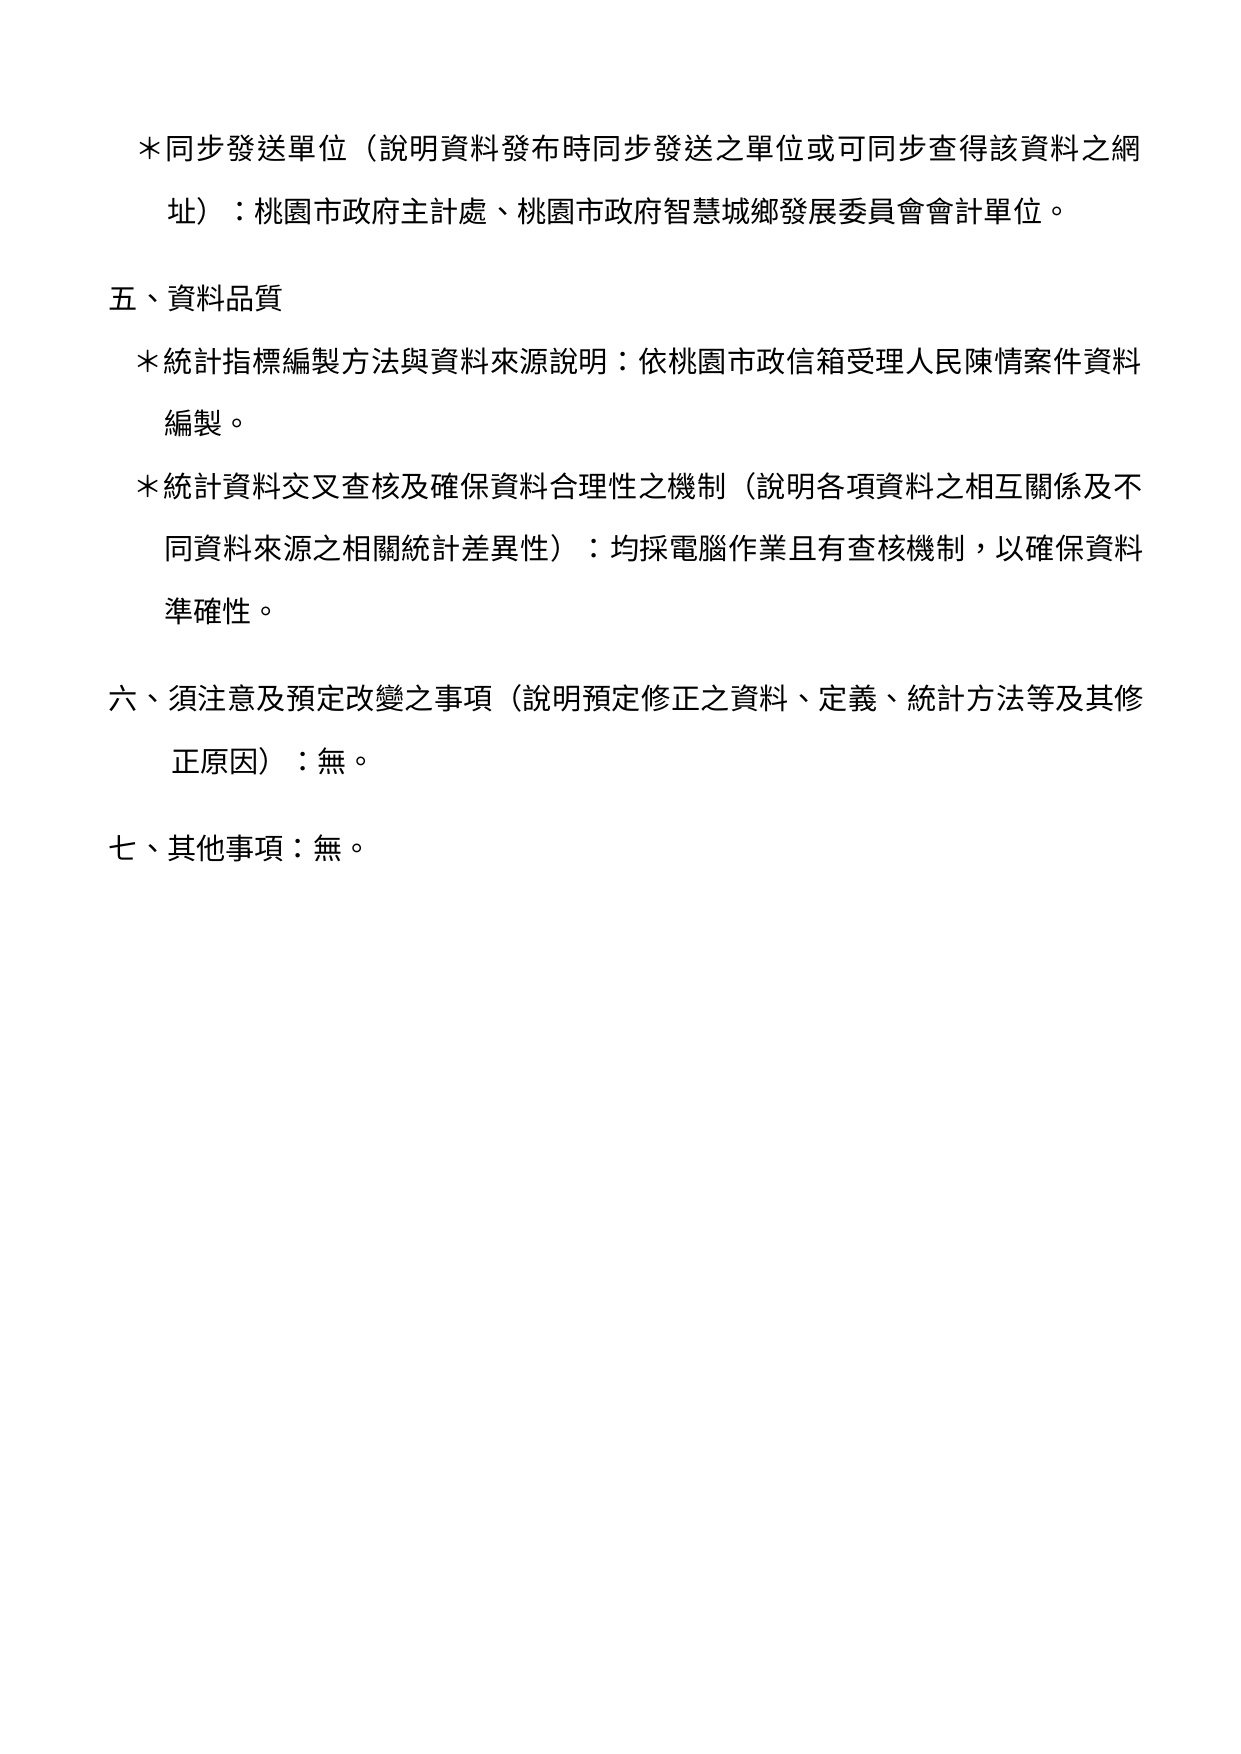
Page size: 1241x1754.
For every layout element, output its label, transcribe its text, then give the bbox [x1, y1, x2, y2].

table_header 統計資料背景說明 資料種類：行政管理及考核統計 資料項目：桃園市政府受理人民陳情案件辦理情形統計 一、發布及編製機關單位 ＊發布機關、單位：桃園市政府智慧城鄉發展委員會會計單位 ＊編製單位： 桃園市政府智慧城鄉發展委員會便民服務組 ＊聯絡電話：(03)3322101分機6917 ＊傳真：(03)3350888 ＊電子信箱：10003761@mail.tycg.gov.tw 二、發布形式 口頭： （ ）記者會或說明會 書面： （ ）新聞稿 （ ）報表 （ ）書刊，刊名： ＊電子媒體： （ ）線上書刊及資料庫，網址： （ ）磁片 （ ）光碟片 （V）其他 Open Document File(odf)、Portable Document Format(pdf)或Excel檔案 三、資料範圍、週期及時效 ＊統計地區範圍及對象：桃園市政府受理人民陳情案件。 ＊統計標準時間：以每年1月1日至年底所發生之事實為準。 ＊統計項目定義： (一)一般案件：交通罰單申訴等(即非檢舉案件、查報案件，則歸屬於一般案件)。 (二)檢舉案件：檢舉交通違規類、一般住宅噪音(人與動物噪音)、改裝車噪音、營業場所、工廠及施工噪音、空氣污染、工廠排放廢水、河川污染、綜合性環境污染、一般違建查報、興建中違建查報、違規招牌或樹立廣告物查報、領有建造執照施工損鄰、檢舉公司(雇主)違反勞動法規、檢舉工廠違規營業、檢舉商店違規營業、檢舉旅館、民宿違規營業、食品安全衛生、醫療管理、藥品及化妝品管理、菸害防制、檢舉土地違規使用、消防設備、安全檢查、瓦斯桶儲放問題、消防栓(設置、移位、告示牌)、防火巷違建、堆放雜物、行、收賄、行政違失、其他瀆職情形、其他檢舉案件等。 (三)查報案件：路面不平整、路面油漬清除、道路側溝清淤或惡臭處理、水溝溝蓋維修、電纜下地或纜線垂落、孔蓋異音、路燈故障、公園設施損壞、路樹傾倒、交通號誌(紅綠燈)故障或損壞傾斜、交通標誌牌面、反射鏡損壞傾斜、髒亂點查報、違規張貼廣告物、廢棄物清運預約、捕蜂、抓蛇、動物受困、受傷通報等。 ＊統計單位：件、%。 ＊分類標準：橫項依「案件數」及「案件比率」分；緃項依「案件性質(一般案件、檢舉案件、查報案件)」分。 ＊發布週期（指資料編製或產生之頻率，如月、季、年等）：年。 ＊時效（指統計標準時間至資料發布時間之間隔時間）：2個月。 ＊資料變革：無。 四、公開資料發布訊息 ＊預告發布日期（含預告方式及週期）：次年2月底(遇假日順延)前以報表及網際網路發布。 ＊同步發送單位（說明資料發布時同步發送之單位或可同步查得該資料之網址）：桃園市政府主計處、桃園市政府智慧城鄉發展委員會會計單位。 五、資料品質 ＊統計指標編製方法與資料來源說明：依桃園市政信箱受理人民陳情案件資料編製。 ＊統計資料交叉查核及確保資料合理性之機制（說明各項資料之相互關係及不同資料來源之相關統計差異性）：均採電腦作業且有查核機制，以確保資料準確性。 六、須注意及預定改變之事項（說明預定修正之資料、定義、統計方法等及其修正原因）：無。 七、其他事項：無。 [98, 105, 1155, 955]
